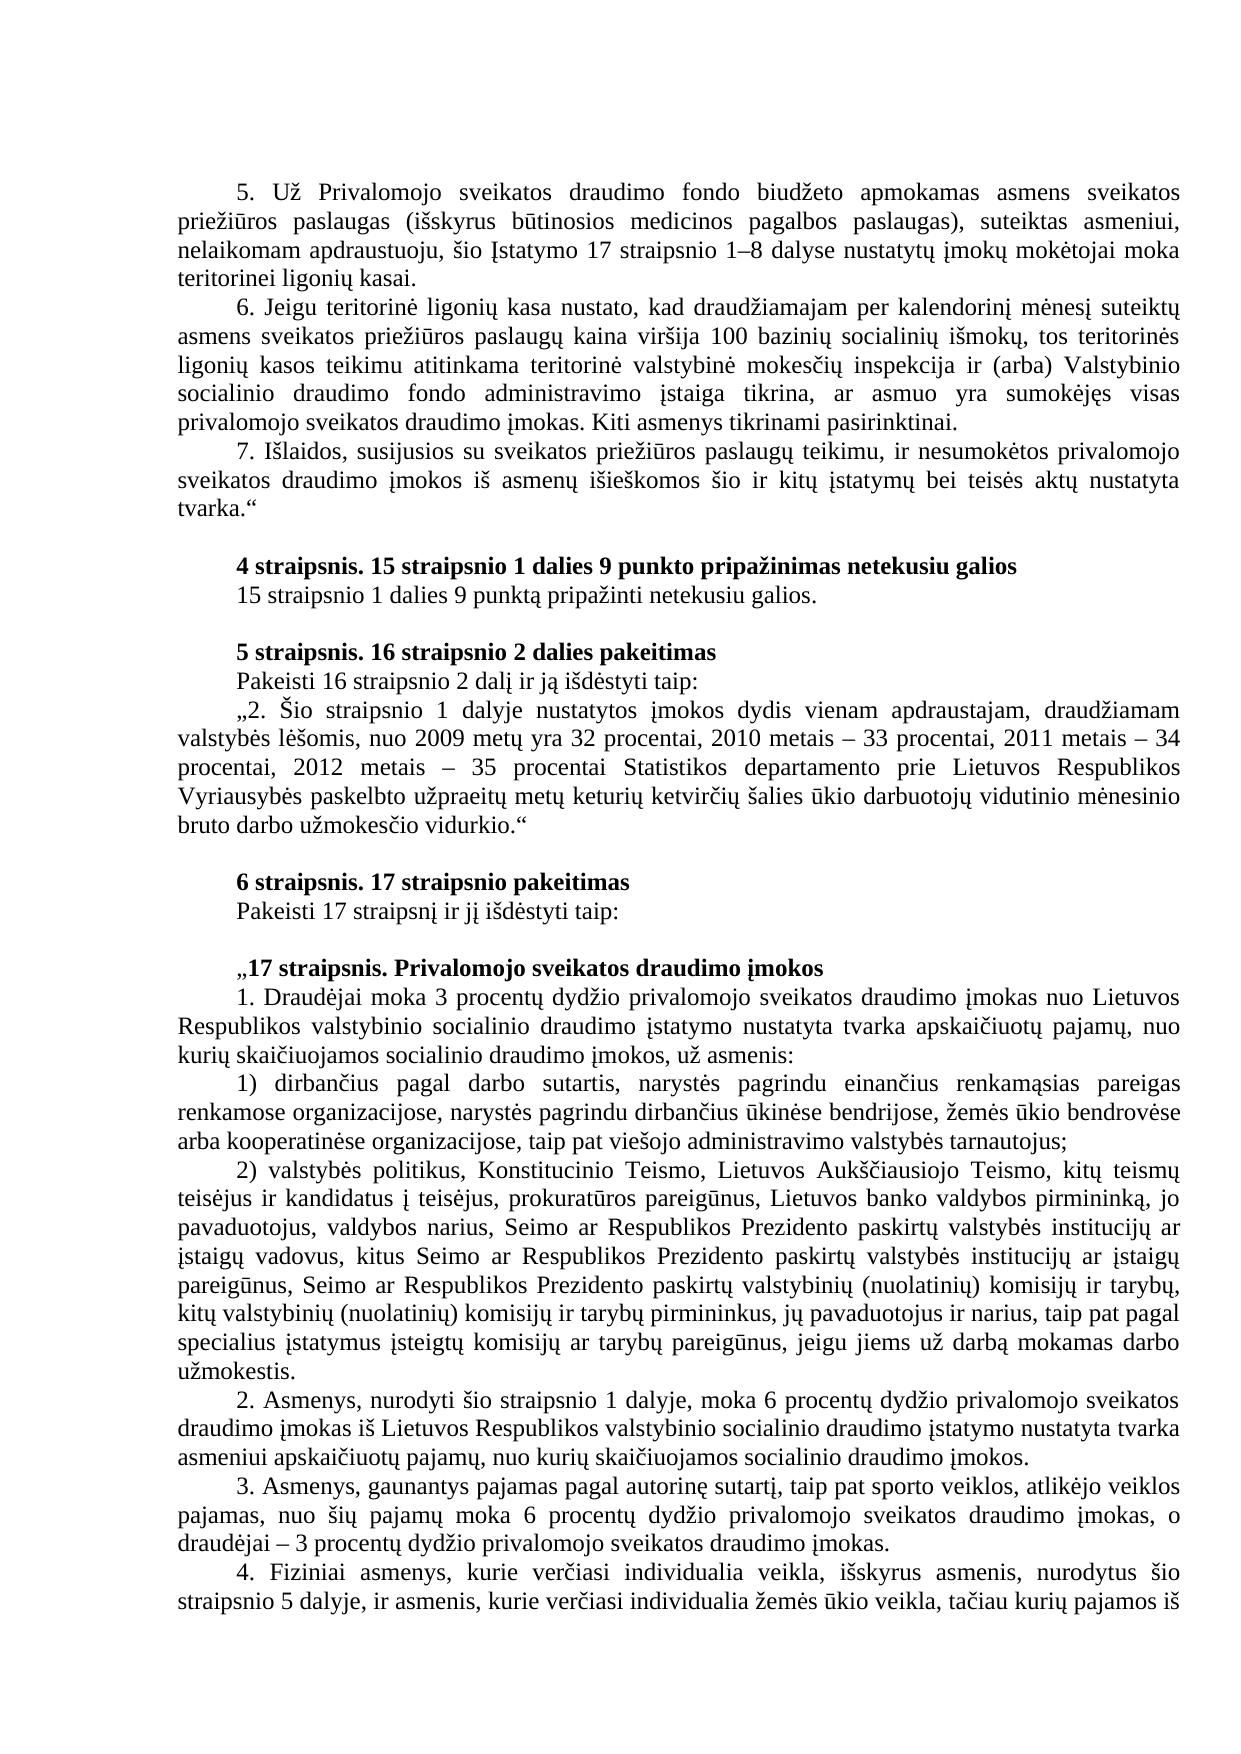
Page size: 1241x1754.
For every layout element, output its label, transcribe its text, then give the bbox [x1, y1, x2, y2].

text „17 straipsnis. Privalomojo sveikatos draudimo įmokos [177, 953, 1181, 982]
text 5. Už Privalomojo sveikatos draudimo fondo biudžeto apmokamas asmens sveikatos priežiūros paslaugas (išskyrus būtinosios medicinos pagalbos paslaugas), suteiktas asmeniui, nelaikomam apdraustuoju, šio Įstatymo 17 straipsnio 1–8 dalyse nustatytų įmokų mokėtojai moka teritorinei ligonių kasai. [177, 177, 1181, 292]
text Pakeisti 17 straipsnį ir jį išdėstyti taip: [177, 896, 1181, 925]
text 1. Draudėjai moka 3 procentų dydžio privalomojo sveikatos draudimo įmokas nuo Lietuvos Respublikos valstybinio socialinio draudimo įstatymo nustatyta tvarka apskaičiuotų pajamų, nuo kurių skaičiuojamos socialinio draudimo įmokos, už asmenis: [177, 982, 1181, 1068]
text 2) valstybės politikus, Konstitucinio Teismo, Lietuvos Aukščiausiojo Teismo, kitų teismų teisėjus ir kandidatus į teisėjus, prokuratūros pareigūnus, Lietuvos banko valdybos pirmininką, jo pavaduotojus, valdybos narius, Seimo ar Respublikos Prezidento paskirtų valstybės institucijų ar įstaigų vadovus, kitus Seimo ar Respublikos Prezidento paskirtų valstybės institucijų ar įstaigų pareigūnus, Seimo ar Respublikos Prezidento paskirtų valstybinių (nuolatinių) komisijų ir tarybų, kitų valstybinių (nuolatinių) komisijų ir tarybų pirmininkus, jų pavaduotojus ir narius, taip pat pagal specialius įstatymus įsteigtų komisijų ar tarybų pareigūnus, jeigu jiems už darbą mokamas darbo užmokestis. [177, 1155, 1181, 1385]
text 4 straipsnis. 15 straipsnio 1 dalies 9 punkto pripažinimas netekusiu galios [177, 551, 1181, 580]
text 5 straipsnis. 16 straipsnio 2 dalies pakeitimas [177, 637, 1181, 666]
text 3. Asmenys, gaunantys pajamas pagal autorinę sutartį, taip pat sporto veiklos, atlikėjo veiklos pajamas, nuo šių pajamų moka 6 procentų dydžio privalomojo sveikatos draudimo įmokas, o draudėjai – 3 procentų dydžio privalomojo sveikatos draudimo įmokas. [177, 1471, 1181, 1557]
text „2. Šio straipsnio 1 dalyje nustatytos įmokos dydis vienam apdraustajam, draudžiamam valstybės lėšomis, nuo 2009 metų yra 32 procentai, 2010 metais – 33 procentai, 2011 metais – 34 procentai, 2012 metais – 35 procentai Statistikos departamento prie Lietuvos Respublikos Vyriausybės paskelbto užpraeitų metų keturių ketvirčių šalies ūkio darbuotojų vidutinio mėnesinio bruto darbo užmokesčio vidurkio.“ [177, 695, 1181, 838]
text 1) dirbančius pagal darbo sutartis, narystės pagrindu einančius renkamąsias pareigas renkamose organizacijose, narystės pagrindu dirbančius ūkinėse bendrijose, žemės ūkio bendrovėse arba kooperatinėse organizacijose, taip pat viešojo administravimo valstybės tarnautojus; [177, 1068, 1181, 1155]
text 15 straipsnio 1 dalies 9 punktą pripažinti netekusiu galios. [177, 580, 1181, 608]
text 6 straipsnis. 17 straipsnio pakeitimas [177, 867, 1181, 896]
text 4. Fiziniai asmenys, kurie verčiasi individualia veikla, išskyrus asmenis, nurodytus šio straipsnio 5 dalyje, ir asmenis, kurie verčiasi individualia žemės ūkio veikla, tačiau kurių pajamos iš [177, 1557, 1181, 1615]
text Pakeisti 16 straipsnio 2 dalį ir ją išdėstyti taip: [177, 666, 1181, 695]
text 6. Jeigu teritorinė ligonių kasa nustato, kad draudžiamajam per kalendorinį mėnesį suteiktų asmens sveikatos priežiūros paslaugų kaina viršija 100 bazinių socialinių išmokų, tos teritorinės ligonių kasos teikimu atitinkama teritorinė valstybinė mokesčių inspekcija ir (arba) Valstybinio socialinio draudimo fondo administravimo įstaiga tikrina, ar asmuo yra sumokėjęs visas privalomojo sveikatos draudimo įmokas. Kiti asmenys tikrinami pasirinktinai. [177, 292, 1181, 436]
text 2. Asmenys, nurodyti šio straipsnio 1 dalyje, moka 6 procentų dydžio privalomojo sveikatos draudimo įmokas iš Lietuvos Respublikos valstybinio socialinio draudimo įstatymo nustatyta tvarka asmeniui apskaičiuotų pajamų, nuo kurių skaičiuojamos socialinio draudimo įmokos. [177, 1385, 1181, 1471]
text 7. Išlaidos, susijusios su sveikatos priežiūros paslaugų teikimu, ir nesumokėtos privalomojo sveikatos draudimo įmokos iš asmenų išieškomos šio ir kitų įstatymų bei teisės aktų nustatyta tvarka.“ [177, 436, 1181, 522]
